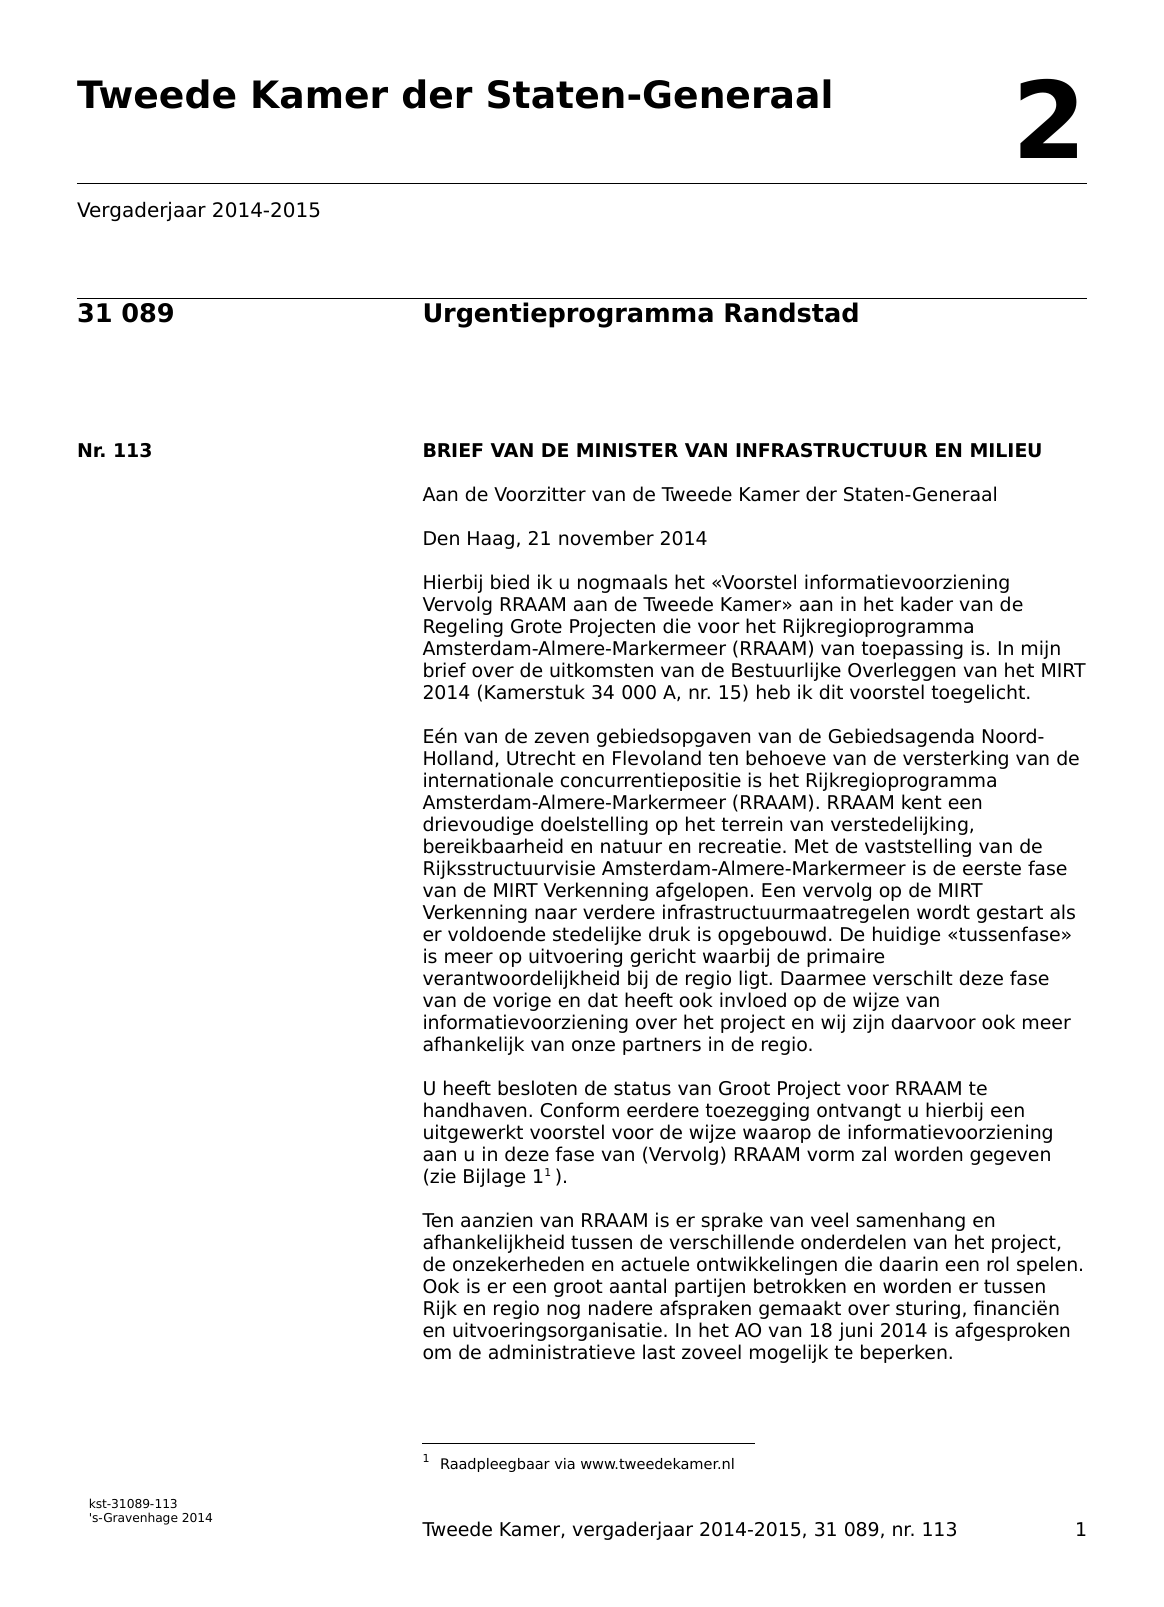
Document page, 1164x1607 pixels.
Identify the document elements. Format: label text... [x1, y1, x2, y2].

text 's-Gravenhage 2014 [88, 1511, 323, 1525]
subtitle 31 089 Urgentieprogramma Randstad [77, 299, 1087, 329]
text kst-31089-113 [88, 1497, 323, 1511]
table_header 2 [886, 59, 1087, 183]
subtitle Nr. 113 BRIEF VAN DE MINISTER VAN INFRASTRUCTUUR EN MILIEU [77, 440, 1087, 462]
text Hierbij bied ik u nogmaals het «Voorstel informatievoorziening Vervolg RRAAM aan de Tweede Kamer» aan in het kader van de Regeling Grote Projecten die voor het Rijkregioprogramma Amsterdam-Almere-Markermeer (RRAAM) van toepassing is. In mijn brief over de uitkomsten van de Bestuurlijke Overleggen van het MIRT 2014 (Kamerstuk 34 000 A, nr. 15) heb ik dit voorstel toegelicht. [422, 572, 1087, 704]
table_cell Vergaderjaar 2014-2015 [77, 184, 1087, 298]
text U heeft besloten de status van Groot Project voor RRAAM te handhaven. Conform eerdere toezegging ontvangt u hierbij een uitgewerkt voorstel voor de wijze waarop de informatievoorziening aan u in deze fase van (Vervolg) RRAAM vorm zal worden gegeven (zie Bijlage 1). [422, 1078, 1087, 1188]
text Raadpleegbaar via www.tweedekamer.nl [422, 1452, 1087, 1474]
text Den Haag, 21 november 2014 [422, 528, 1087, 550]
table_header Tweede Kamer der Staten-Generaal [77, 59, 886, 183]
text Eén van de zeven gebiedsopgaven van de Gebiedsagenda Noord-Holland, Utrecht en Flevoland ten behoeve van de versterking van de internationale concurrentiepositie is het Rijkregioprogramma Amsterdam-Almere-Markermeer (RRAAM). RRAAM kent een drievoudige doelstelling op het terrein van verstedelijking, bereikbaarheid en natuur en recreatie. Met de vaststelling van de Rijksstructuurvisie Amsterdam-Almere-Markermeer is de eerste fase van de MIRT Verkenning afgelopen. Een vervolg op de MIRT Verkenning naar verdere infrastructuurmaatregelen wordt gestart als er voldoende stedelijke druk is opgebouwd. De huidige «tussenfase» is meer op uitvoering gericht waarbij de primaire verantwoordelijkheid bij de regio ligt. Daarmee verschilt deze fase van de vorige en dat heeft ook invloed op de wijze van informatievoorziening over het project en wij zijn daarvoor ook meer afhankelijk van onze partners in de regio. [422, 726, 1087, 1056]
text Aan de Voorzitter van de Tweede Kamer der Staten-Generaal [422, 484, 1087, 506]
text Ten aanzien van RRAAM is er sprake van veel samenhang en afhankelijkheid tussen de verschillende onderdelen van het project, de onzekerheden en actuele ontwikkelingen die daarin een rol spelen. Ook is er een groot aantal partijen betrokken en worden er tussen Rijk en regio nog nadere afspraken gemaakt over sturing, financiën en uitvoeringsorganisatie. In het AO van 18 juni 2014 is afgesproken om de administratieve last zoveel mogelijk te beperken. [422, 1210, 1087, 1364]
